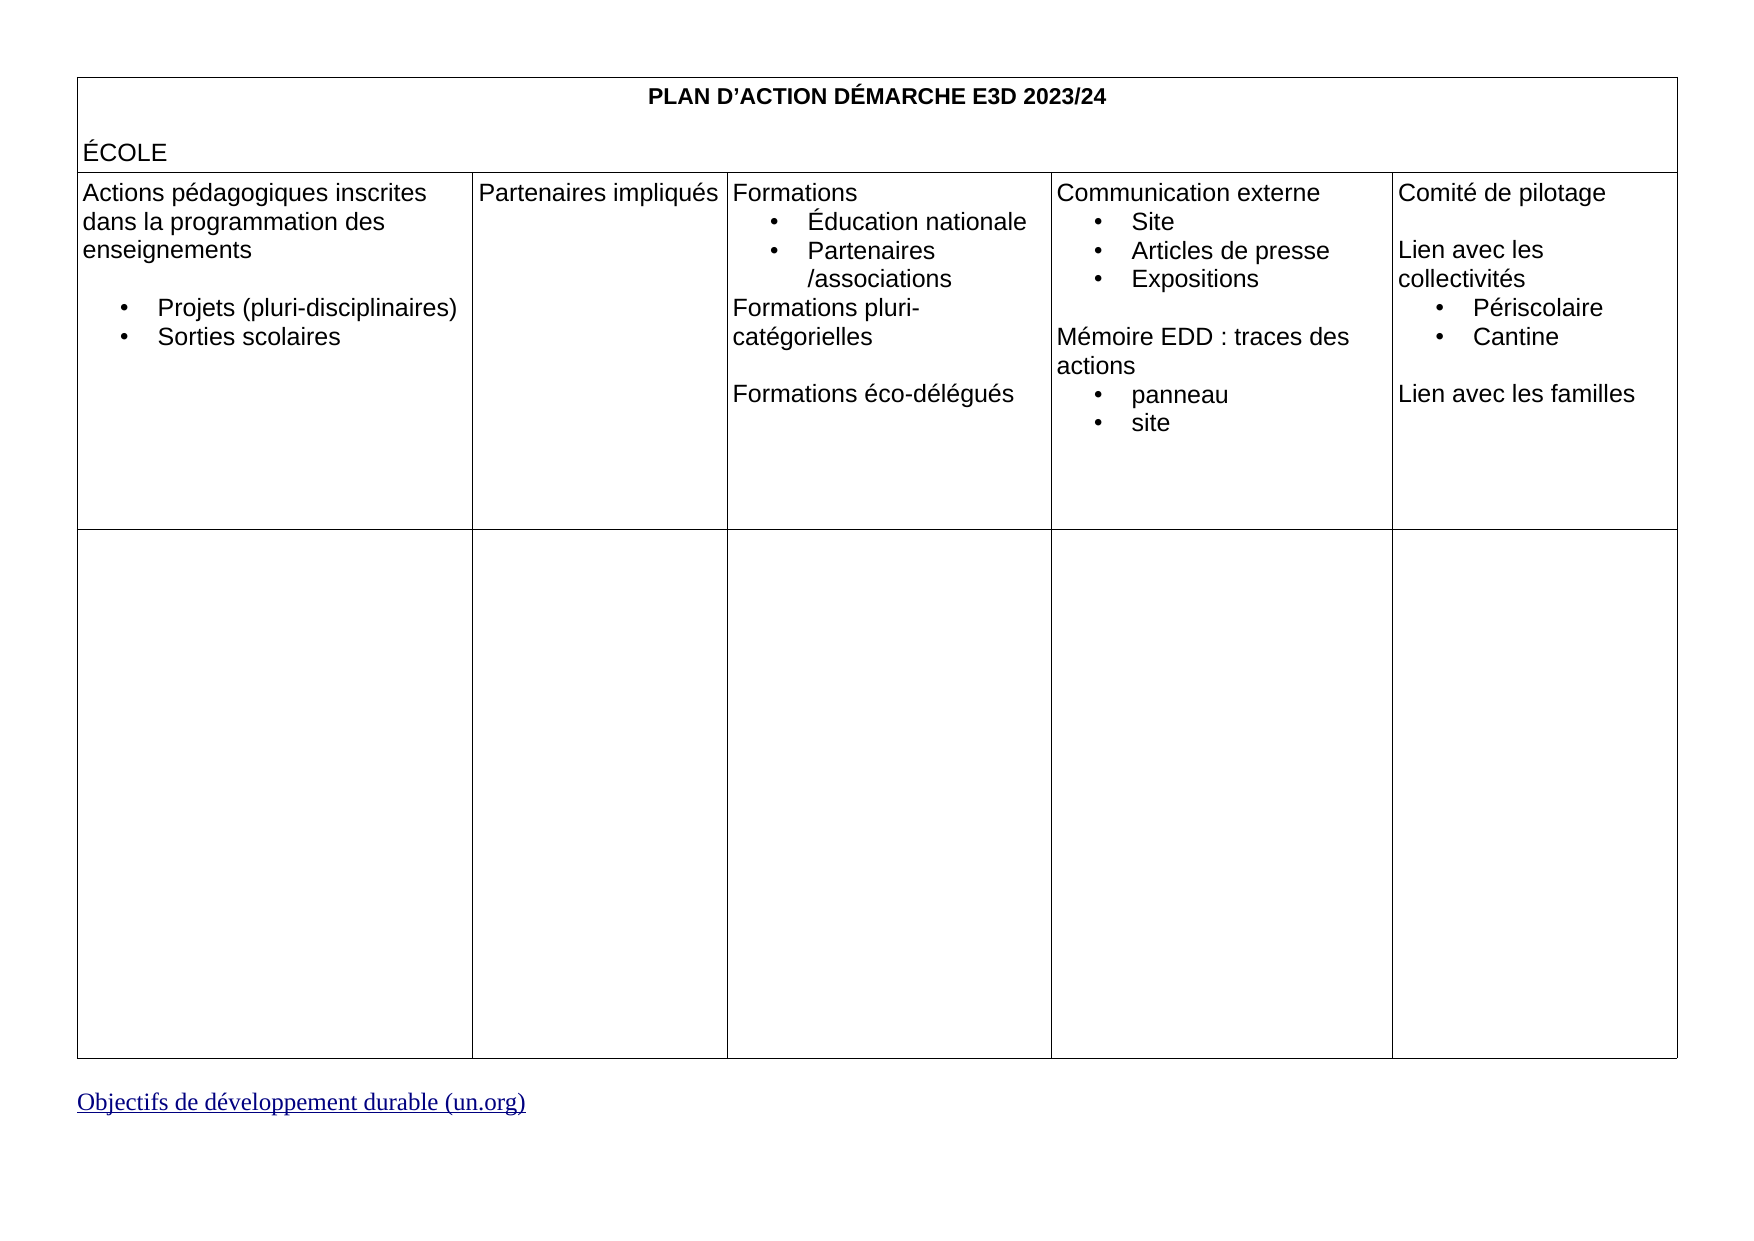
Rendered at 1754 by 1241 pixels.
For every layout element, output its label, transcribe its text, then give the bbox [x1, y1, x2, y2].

table_header PLAN D’ACTION DÉMARCHE E3D 2023/24 ÉCOLE [78, 78, 1677, 172]
table_cell Formations Éducation nationale Partenaires /associations Formations pluri-catégorielles Formations éco-délégués [728, 173, 1051, 529]
table_cell [1393, 530, 1677, 1058]
table_cell [78, 530, 472, 1058]
table_cell [728, 530, 1051, 1058]
table_cell Communication externe Site Articles de presse Expositions Mémoire EDD : traces des actions panneau site [1052, 173, 1392, 529]
table_cell [1052, 530, 1392, 1058]
text Objectifs de développement durable (un.org) [77, 1087, 1677, 1116]
table_cell Partenaires impliqués [473, 173, 727, 529]
table_cell Actions pédagogiques inscrites dans la programmation des enseignements Projets (pluri-disciplinaires) Sorties scolaires [78, 173, 472, 529]
table_cell Comité de pilotage Lien avec les collectivités Périscolaire Cantine Lien avec les familles [1393, 173, 1677, 529]
table_cell [473, 530, 727, 1058]
